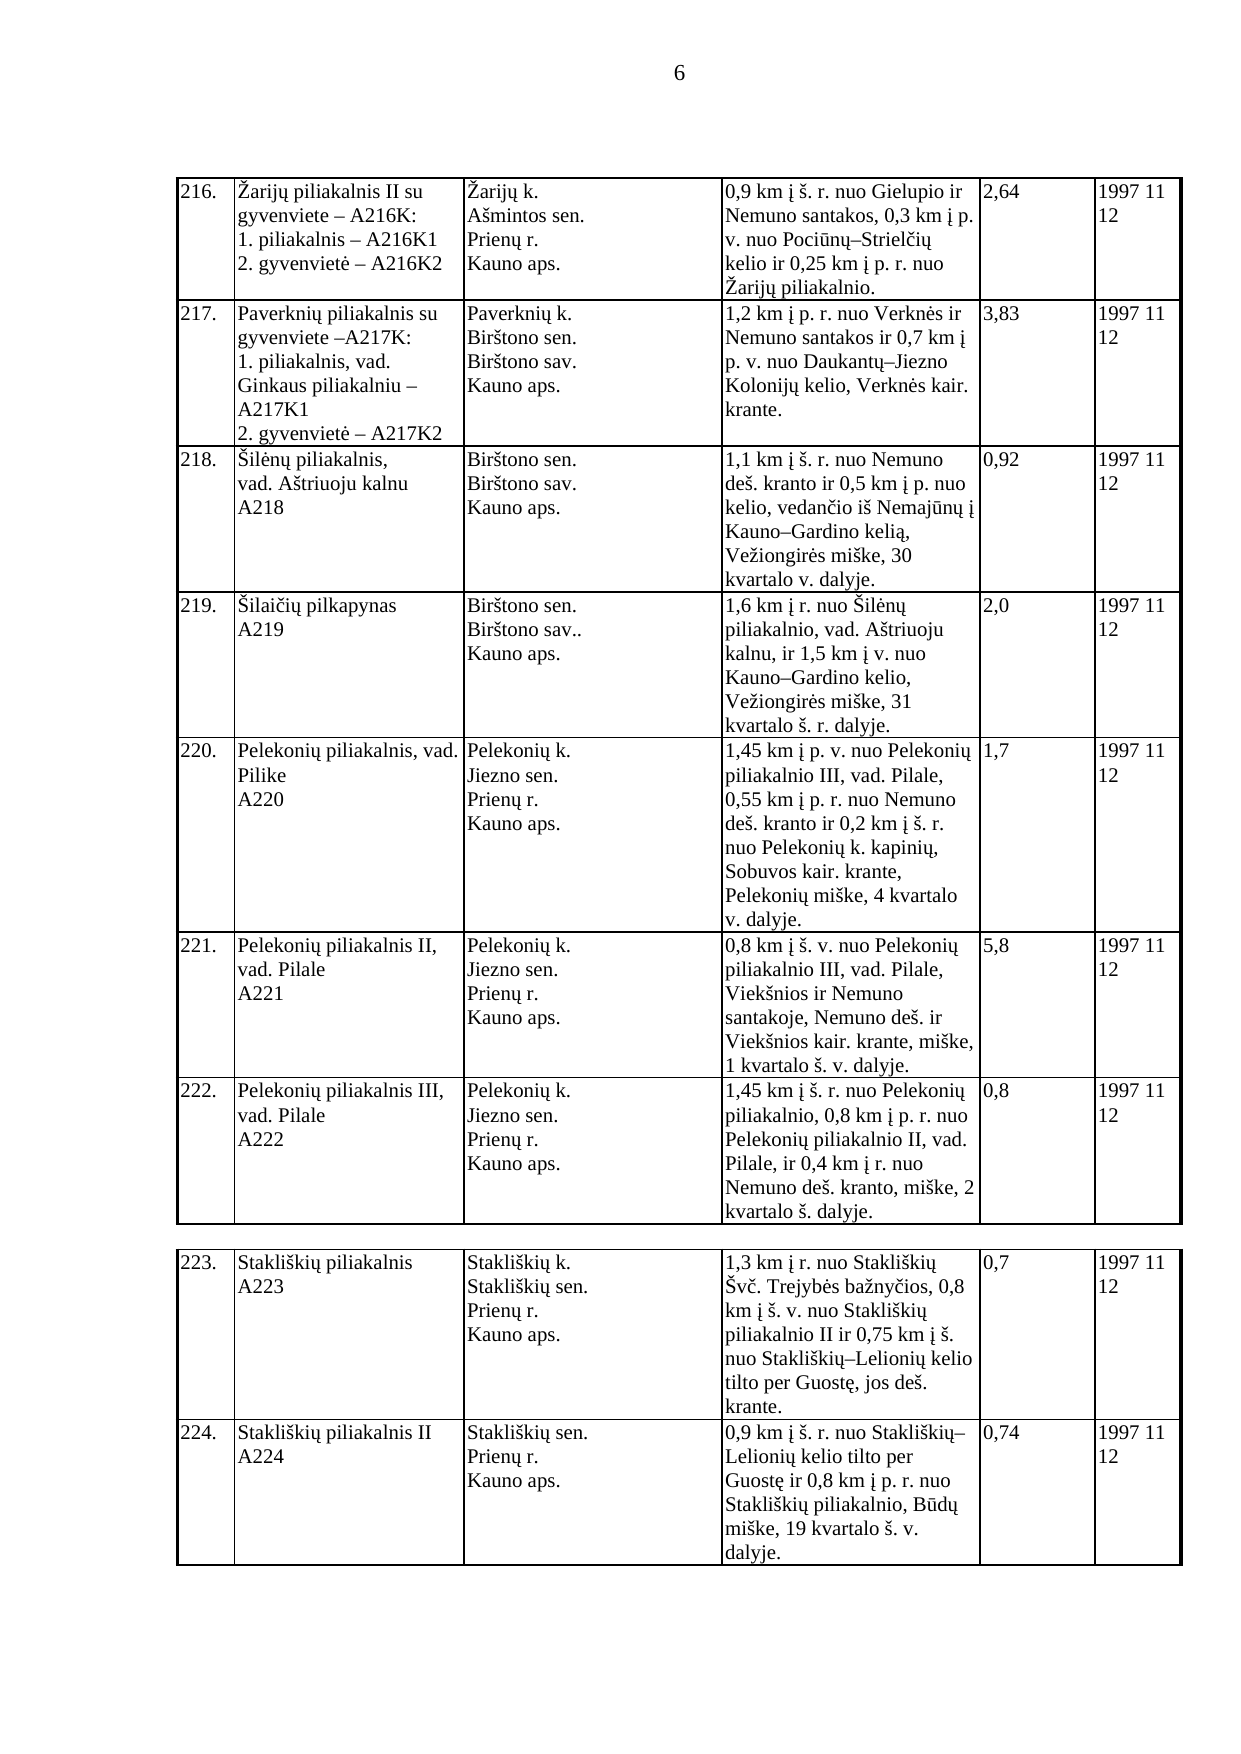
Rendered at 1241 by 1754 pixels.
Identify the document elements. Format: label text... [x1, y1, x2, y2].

table_cell 5,8 [981, 933, 1094, 1077]
table_cell Paverknių piliakalnis su gyvenviete –A217K: 1. piliakalnis, vad. Ginkaus piliakalniu – A217K1 2. gyvenvietė – A217K2 [235, 301, 463, 445]
table_cell Paverknių k. Birštono sen. Birštono sav. Kauno aps. [465, 301, 721, 445]
table_cell Žarijų k. Ašmintos sen. Prienų r. Kauno aps. [465, 179, 721, 299]
table_cell 216. [179, 179, 234, 299]
table_cell Pelekonių k. Jiezno sen. Prienų r. Kauno aps. [465, 1078, 721, 1223]
table_cell 1,45 km į š. r. nuo Pelekonių piliakalnio, 0,8 km į p. r. nuo Pelekonių piliakalnio II, vad. Pilale, ir 0,4 km į r. nuo Nemuno deš. kranto, miške, 2 kvartalo š. dalyje. [723, 1078, 979, 1223]
table_cell Pelekonių k. Jiezno sen. Prienų r. Kauno aps. [465, 738, 721, 931]
table_cell 1,45 km į p. v. nuo Pelekonių piliakalnio III, vad. Pilale, 0,55 km į p. r. nuo Nemuno deš. kranto ir 0,2 km į š. r. nuo Pelekonių k. kapinių, Sobuvos kair. krante, Pelekonių miške, 4 kvartalo v. dalyje. [723, 738, 979, 931]
table_cell Birštono sen. Birštono sav. Kauno aps. [465, 447, 721, 591]
table_cell [464, 1225, 722, 1248]
table_cell Šilėnų piliakalnis, vad. Aštriuoju kalnu A218 [235, 447, 463, 591]
table_cell Stakliškių piliakalnis A223 [235, 1250, 463, 1418]
table_cell Žarijų piliakalnis II su gyvenviete – A216K: 1. piliakalnis – A216K1 2. gyvenvietė – A216K2 [235, 179, 463, 299]
table_cell Pelekonių piliakalnis III, vad. Pilale A222 [235, 1078, 463, 1223]
table_cell 1997 11 12 [1096, 738, 1179, 931]
table_cell 224. [179, 1420, 234, 1564]
table_cell Stakliškių piliakalnis II A224 [235, 1420, 463, 1564]
table_cell 219. [179, 593, 234, 737]
table_cell 1997 11 12 [1096, 593, 1179, 737]
table_cell Birštono sen. Birštono sav.. Kauno aps. [465, 593, 721, 737]
table_cell Pelekonių k. Jiezno sen. Prienų r. Kauno aps. [465, 933, 721, 1077]
table_cell 1,2 km į p. r. nuo Verknės ir Nemuno santakos ir 0,7 km į p. v. nuo Daukantų–Jiezno Kolonijų kelio, Verknės kair. krante. [723, 301, 979, 445]
table_cell 1997 11 12 [1096, 447, 1179, 591]
table_cell Šilaičių pilkapynas A219 [235, 593, 463, 737]
table_cell [1095, 1225, 1181, 1248]
table_cell 2,64 [981, 179, 1094, 299]
table_cell 218. [179, 447, 234, 591]
table_cell 1997 11 12 [1096, 1078, 1179, 1223]
table_cell [722, 1225, 980, 1248]
table_cell [980, 1225, 1095, 1248]
table_cell 1,6 km į r. nuo Šilėnų piliakalnio, vad. Aštriuoju kalnu, ir 1,5 km į v. nuo Kauno–Gardino kelio, Vežiongirės miške, 31 kvartalo š. r. dalyje. [723, 593, 979, 737]
table_cell 0,92 [981, 447, 1094, 591]
table_cell Stakliškių k. Stakliškių sen. Prienų r. Kauno aps. [465, 1250, 721, 1418]
table_cell 1997 11 12 [1096, 1420, 1179, 1564]
table_cell 223. [179, 1250, 234, 1418]
table_cell 1,3 km į r. nuo Stakliškių Švč. Trejybės bažnyčios, 0,8 km į š. v. nuo Stakliškių piliakalnio II ir 0,75 km į š. nuo Stakliškių–Lelionių kelio tilto per Guostę, jos deš. krante. [723, 1250, 979, 1418]
table_cell 1,7 [981, 738, 1094, 931]
table_cell 0,8 km į š. v. nuo Pelekonių piliakalnio III, vad. Pilale, Viekšnios ir Nemuno santakoje, Nemuno deš. ir Viekšnios kair. krante, miške, 1 kvartalo š. v. dalyje. [723, 933, 979, 1077]
table_cell 1997 11 12 [1096, 301, 1179, 445]
table_cell 0,74 [981, 1420, 1094, 1564]
table_cell 1997 11 12 [1096, 179, 1179, 299]
table_cell 1997 11 12 [1096, 1250, 1179, 1418]
table_cell 1997 11 12 [1096, 933, 1179, 1077]
table_cell 220. [179, 738, 234, 931]
table_cell Pelekonių piliakalnis II, vad. Pilale A221 [235, 933, 463, 1077]
table_cell 0,9 km į š. r. nuo Stakliškių–Lelionių kelio tilto per Guostę ir 0,8 km į p. r. nuo Stakliškių piliakalnio, Būdų miške, 19 kvartalo š. v. dalyje. [723, 1420, 979, 1564]
table_cell 2,0 [981, 593, 1094, 737]
table_cell 221. [179, 933, 234, 1077]
table_cell Stakliškių sen. Prienų r. Kauno aps. [465, 1420, 721, 1564]
table_cell 0,9 km į š. r. nuo Gielupio ir Nemuno santakos, 0,3 km į p. v. nuo Pociūnų–Strielčių kelio ir 0,25 km į p. r. nuo Žarijų piliakalnio. [723, 179, 979, 299]
table_cell 3,83 [981, 301, 1094, 445]
table_cell [177, 1225, 234, 1248]
table_cell [235, 1225, 464, 1248]
table_cell 0,7 [981, 1250, 1094, 1418]
table_cell 222. [179, 1078, 234, 1223]
table_cell Pelekonių piliakalnis, vad. Pilike A220 [235, 738, 463, 931]
table_cell 217. [179, 301, 234, 445]
table_cell 0,8 [981, 1078, 1094, 1223]
table_cell 1,1 km į š. r. nuo Nemuno deš. kranto ir 0,5 km į p. nuo kelio, vedančio iš Nemajūnų į Kauno–Gardino kelią, Vežiongirės miške, 30 kvartalo v. dalyje. [723, 447, 979, 591]
